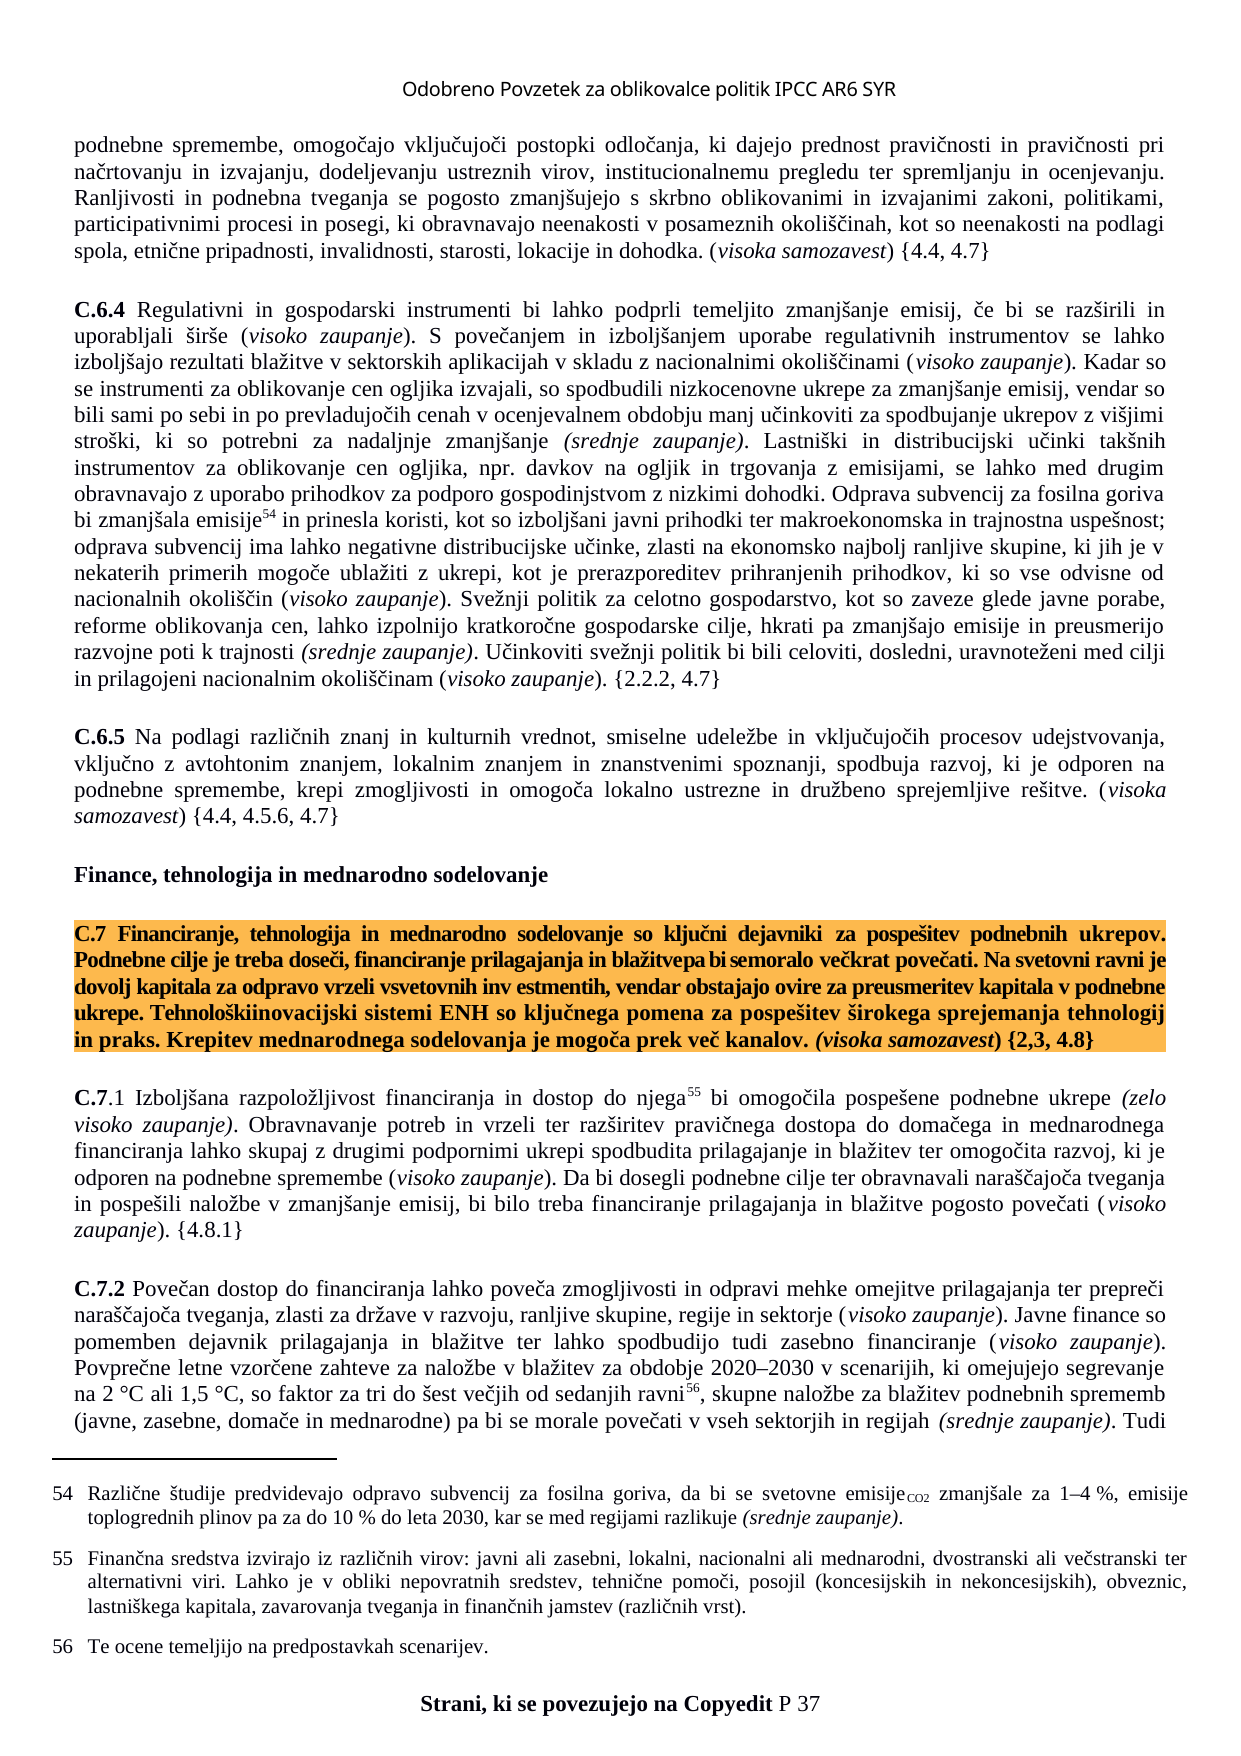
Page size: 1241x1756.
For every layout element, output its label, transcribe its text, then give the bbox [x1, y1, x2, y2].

text Finančna sredstva izvirajo iz različnih virov: javni ali zasebni, lokalni, nacionalni ali mednarodni, dvostranski ali večstranski ter alternativni viri. Lahko je v obliki nepovratnih sredstev, tehnične pomoči, posojil (koncesijskih in nekoncesijskih), obveznic, lastniškega kapitala, zavarovanja tveganja in finančnih jamstev (različnih vrst). [52, 1545, 1188, 1618]
text C.7 Financiranje, tehnologija in mednarodno sodelovanje so ključni dejavniki za pospešitev podnebnih ukrepov. Podnebne cilje je treba doseči, financiranje prilagajanja in blažitvepa bi semoralo večkrat povečati. Na svetovni ravni je dovolj kapitala za odpravo vrzeli vsvetovnih inv estmentih, vendar obstajajo ovire za preusmeritev kapitala v podnebne ukrepe. Tehnološkiinovacijski sistemi ENH so ključnega pomena za pospešitev širokega sprejemanja tehnologij in praks. Krepitev mednarodnega sodelovanja je mogoča prek več kanalov. (visoka samozavest) {2,3, 4.8} [74, 920, 1166, 1052]
text C.7.2 Povečan dostop do financiranja lahko poveča zmogljivosti in odpravi mehke omejitve prilagajanja ter prepreči naraščajoča tveganja, zlasti za države v razvoju, ranljive skupine, regije in sektorje (visoko zaupanje). Javne finance so pomemben dejavnik prilagajanja in blažitve ter lahko spodbudijo tudi zasebno financiranje (visoko zaupanje). Povprečne letne vzorčene zahteve za naložbe v blažitev za obdobje 2020–2030 v scenarijih, ki omejujejo segrevanje na 2 °C ali 1,5 °C, so faktor za tri do šest večjih od sedanjih ravni, skupne naložbe za blažitev podnebnih sprememb (javne, zasebne, domače in mednarodne) pa bi se morale povečati v vseh sektorjih in regijah (srednje zaupanje). Tudi [74, 1275, 1166, 1433]
text Te ocene temeljijo na predpostavkah scenarijev. [52, 1634, 1188, 1658]
text C.6.4 Regulativni in gospodarski instrumenti bi lahko podprli temeljito zmanjšanje emisij, če bi se razširili in uporabljali širše (visoko zaupanje). S povečanjem in izboljšanjem uporabe regulativnih instrumentov se lahko izboljšajo rezultati blažitve v sektorskih aplikacijah v skladu z nacionalnimi okoliščinami (visoko zaupanje). Kadar so se instrumenti za oblikovanje cen ogljika izvajali, so spodbudili nizkocenovne ukrepe za zmanjšanje emisij, vendar so bili sami po sebi in po prevladujočih cenah v ocenjevalnem obdobju manj učinkoviti za spodbujanje ukrepov z višjimi stroški, ki so potrebni za nadaljnje zmanjšanje (srednje zaupanje). Lastniški in distribucijski učinki takšnih instrumentov za oblikovanje cen ogljika, npr. davkov na ogljik in trgovanja z emisijami, se lahko med drugim obravnavajo z uporabo prihodkov za podporo gospodinjstvom z nizkimi dohodki. Odprava subvencij za fosilna goriva bi zmanjšala emisije in prinesla koristi, kot so izboljšani javni prihodki ter makroekonomska in trajnostna uspešnost; odprava subvencij ima lahko negativne distribucijske učinke, zlasti na ekonomsko najbolj ranljive skupine, ki jih je v nekaterih primerih mogoče ublažiti z ukrepi, kot je prerazporeditev prihranjenih prihodkov, ki so vse odvisne od nacionalnih okoliščin (visoko zaupanje). Svežnji politik za celotno gospodarstvo, kot so zaveze glede javne porabe, reforme oblikovanja cen, lahko izpolnijo kratkoročne gospodarske cilje, hkrati pa zmanjšajo emisije in preusmerijo razvojne poti k trajnosti (srednje zaupanje). Učinkoviti svežnji politik bi bili celoviti, dosledni, uravnoteženi med cilji in prilagojeni nacionalnim okoliščinam (visoko zaupanje). {2.2.2, 4.7} [74, 296, 1166, 691]
text podnebne spremembe, omogočajo vključujoči postopki odločanja, ki dajejo prednost pravičnosti in pravičnosti pri načrtovanju in izvajanju, dodeljevanju ustreznih virov, institucionalnemu pregledu ter spremljanju in ocenjevanju. Ranljivosti in podnebna tveganja se pogosto zmanjšujejo s skrbno oblikovanimi in izvajanimi zakoni, politikami, participativnimi procesi in posegi, ki obravnavajo neenakosti v posameznih okoliščinah, kot so neenakosti na podlagi spola, etnične pripadnosti, invalidnosti, starosti, lokacije in dohodka. (visoka samozavest) {4.4, 4.7} [74, 131, 1166, 263]
text Različne študije predvidevajo odpravo subvencij za fosilna goriva, da bi se svetovne emisijeCO2 zmanjšale za 1–4 %, emisije toplogrednih plinov pa za do 10 % do leta 2030, kar se med regijami razlikuje (srednje zaupanje). [52, 1481, 1188, 1529]
text C.7.1 Izboljšana razpoložljivost financiranja in dostop do njega bi omogočila pospešene podnebne ukrepe (zelo visoko zaupanje). Obravnavanje potreb in vrzeli ter razširitev pravičnega dostopa do domačega in mednarodnega financiranja lahko skupaj z drugimi podpornimi ukrepi spodbudita prilagajanje in blažitev ter omogočita razvoj, ki je odporen na podnebne spremembe (visoko zaupanje). Da bi dosegli podnebne cilje ter obravnavali naraščajoča tveganja in pospešili naložbe v zmanjšanje emisij, bi bilo treba financiranje prilagajanja in blažitve pogosto povečati (visoko zaupanje). {4.8.1} [74, 1084, 1166, 1243]
text Finance, tehnologija in mednarodno sodelovanje [74, 861, 1166, 888]
text C.6.5 Na podlagi različnih znanj in kulturnih vrednot, smiselne udeležbe in vključujočih procesov udejstvovanja, vključno z avtohtonim znanjem, lokalnim znanjem in znanstvenimi spoznanji, spodbuja razvoj, ki je odporen na podnebne spremembe, krepi zmogljivosti in omogoča lokalno ustrezne in družbeno sprejemljive rešitve. (visoka samozavest) {4.4, 4.5.6, 4.7} [74, 723, 1166, 829]
